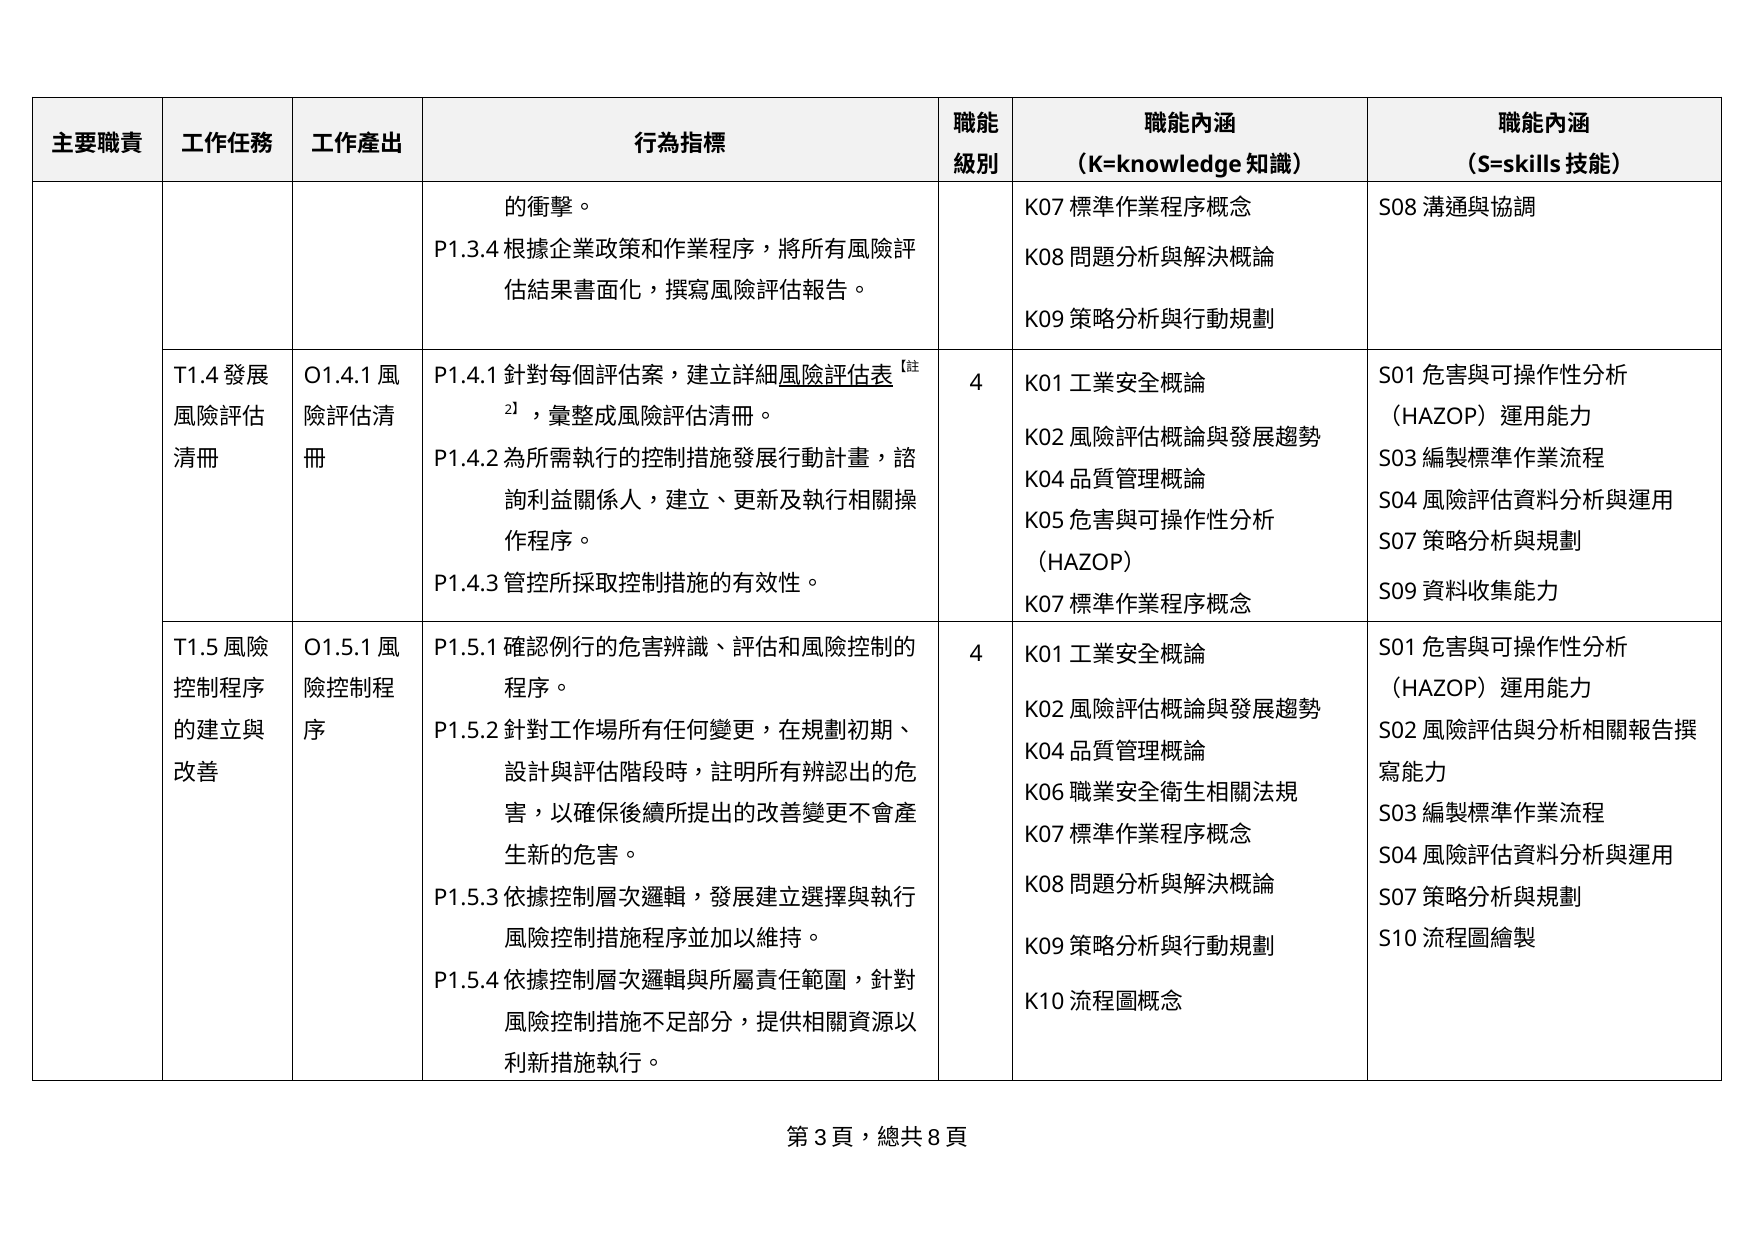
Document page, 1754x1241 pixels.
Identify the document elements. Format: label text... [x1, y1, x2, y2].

table_cell T1.4發展風險評估清冊 [163, 350, 292, 621]
table_cell K07標準作業程序概念 K08問題分析與解決概論 K09策略分析與行動規劃 [1013, 182, 1367, 349]
table_cell T1.5風險控制程序的建立與改善 [163, 622, 292, 1080]
table_header 工作任務 [163, 98, 292, 181]
table_header 行為指標 [423, 98, 938, 181]
table_header 職能內涵 （S=skills技能） [1368, 98, 1721, 181]
table_cell 4 [939, 622, 1012, 1080]
table_cell 的衝擊。 P1.3.4根據企業政策和作業程序，將所有風險評估結果書面化，撰寫風險評估報告。 [423, 182, 938, 349]
table_cell [939, 182, 1012, 349]
table_cell P1.5.1確認例行的危害辨識、評估和風險控制的程序。 P1.5.2針對工作場所有任何變更，在規劃初期、設計與評估階段時，註明所有辨認出的危害，以確保後續所提出的改善變更不會產生新的危害。 P1.5.3依據控制層次邏輯，發展建立選擇與執行風險控制措施程序並加以維持。 P1.5.4依據控制層次邏輯與所屬責任範圍，針對風險控制措施不足部分，提供相關資源以利新措施執行。 [423, 622, 938, 1080]
table_cell O1.5.1風險控制程序 [293, 622, 422, 1080]
table_cell S08溝通與協調 [1368, 182, 1721, 349]
table_header 工作產出 [293, 98, 422, 181]
table_cell O1.4.1風險評估清冊 [293, 350, 422, 621]
table_cell [163, 182, 292, 349]
table_header 職能內涵 （K=knowledge知識） [1013, 98, 1367, 181]
table_cell S01危害與可操作性分析（HAZOP）運用能力 S02風險評估與分析相關報告撰寫能力 S03編製標準作業流程 S04風險評估資料分析與運用 S07策略分析與規劃 S10流程圖繪製 [1368, 622, 1721, 1080]
table_header 職能級別 [939, 98, 1012, 181]
table_cell 4 [939, 350, 1012, 621]
table_header 主要職責 [33, 98, 162, 181]
table_cell S01危害與可操作性分析（HAZOP）運用能力 S03編製標準作業流程 S04風險評估資料分析與運用 S07策略分析與規劃 S09資料收集能力 [1368, 350, 1721, 621]
table_cell K01工業安全概論 K02風險評估概論與發展趨勢 K04品質管理概論 K05危害與可操作性分析（HAZOP） K07標準作業程序概念 [1013, 350, 1367, 621]
table_cell [293, 182, 422, 349]
table_cell K01工業安全概論 K02風險評估概論與發展趨勢 K04品質管理概論 K06職業安全衛生相關法規 K07標準作業程序概念 K08問題分析與解決概論 K09策略分析與行動規劃 K10流程圖概念 [1013, 622, 1367, 1080]
table_cell P1.4.1針對每個評估案，建立詳細風險評估表【註2】，彙整成風險評估清冊。 P1.4.2為所需執行的控制措施發展行動計畫，諮詢利益關係人，建立、更新及執行相關操作程序。 P1.4.3管控所採取控制措施的有效性。 [423, 350, 938, 621]
